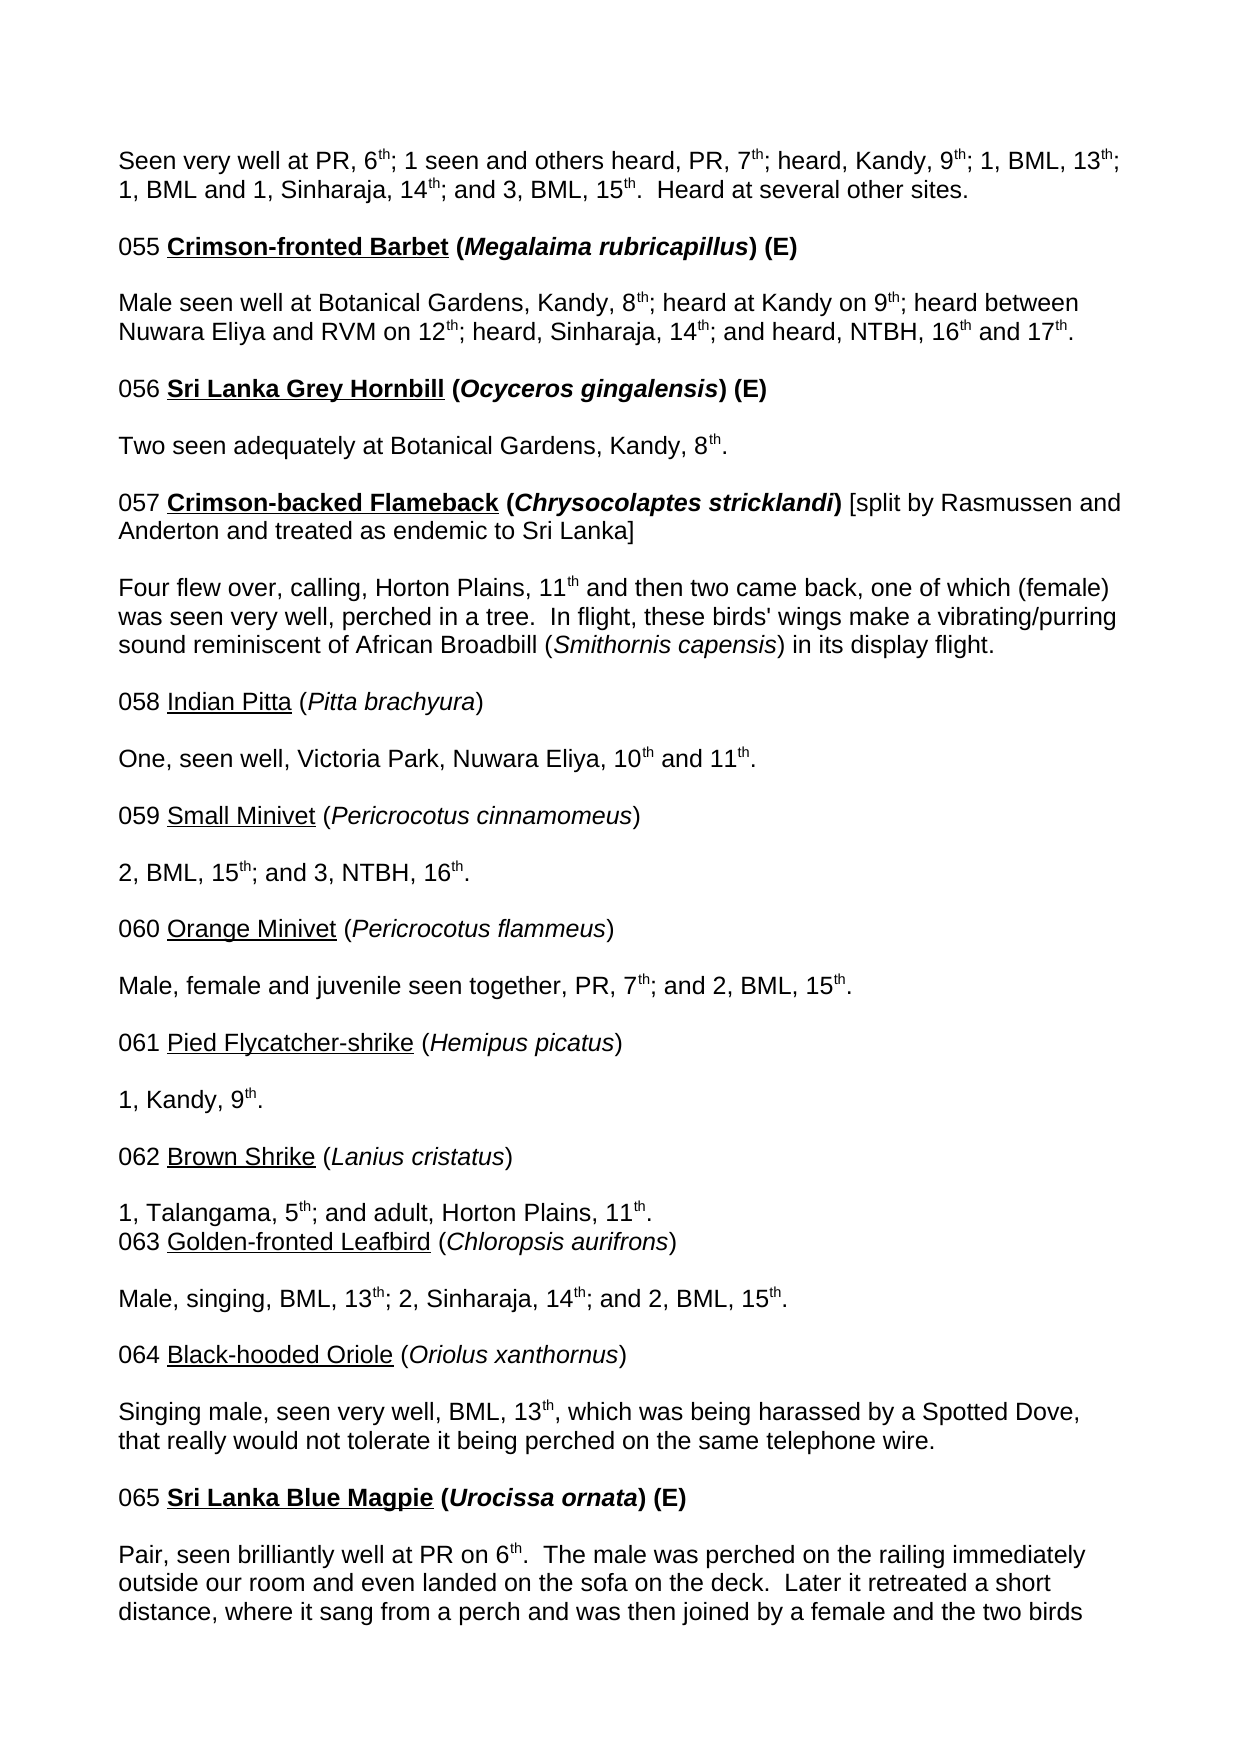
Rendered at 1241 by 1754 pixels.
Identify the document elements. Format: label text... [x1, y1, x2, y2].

text 056 Sri Lanka Grey Hornbill (Ocyceros gingalensis) (E) [118, 374, 1122, 403]
text Male, singing, BML, 13th; 2, Sinharaja, 14th; and 2, BML, 15th. [118, 1284, 1122, 1312]
text One, seen well, Victoria Park, Nuwara Eliya, 10th and 11th. [118, 744, 1122, 773]
text 057 Crimson-backed Flameback (Chrysocolaptes stricklandi) [split by Rasmussen and Anderton and treated as endemic to Sri Lanka] [118, 487, 1122, 545]
text 064 Black-hooded Oriole (Oriolus xanthornus) [118, 1341, 1122, 1369]
text 1, Kandy, 9th. [118, 1085, 1122, 1113]
text 055 Crimson-fronted Barbet (Megalaima rubricapillus) (E) [118, 232, 1122, 260]
text 059 Small Minivet (Pericrocotus cinnamomeus) [118, 801, 1122, 829]
text 058 Indian Pitta (Pitta brachyura) [118, 687, 1122, 716]
text Male, female and juvenile seen together, PR, 7th; and 2, BML, 15th. [118, 971, 1122, 1000]
text Seen very well at PR, 6th; 1 seen and others heard, PR, 7th; heard, Kandy, 9th; 1, BML, 13th; 1, BML and 1, Sinharaja, 14th; and 3, BML, 15th. Heard at several other sites. [118, 146, 1122, 204]
text 063 Golden-fronted Leafbird (Chloropsis aurifrons) [118, 1227, 1122, 1256]
text 2, BML, 15th; and 3, NTBH, 16th. [118, 858, 1122, 886]
text 062 Brown Shrike (Lanius cristatus) [118, 1141, 1122, 1170]
text Two seen adequately at Botanical Gardens, Kandy, 8th. [118, 431, 1122, 459]
text 1, Talangama, 5th; and adult, Horton Plains, 11th. [118, 1198, 1122, 1227]
text Four flew over, calling, Horton Plains, 11th and then two came back, one of which (female) was seen very well, perched in a tree. In flight, these birds' wings make a vibrating/purring sound reminiscent of African Broadbill (Smithornis capensis) in its display flight. [118, 573, 1122, 659]
text 065 Sri Lanka Blue Magpie (Urocissa ornata) (E) [118, 1483, 1122, 1512]
text 060 Orange Minivet (Pericrocotus flammeus) [118, 914, 1122, 943]
text Pair, seen brilliantly well at PR on 6th. The male was perched on the railing immediately outside our room and even landed on the sofa on the deck. Later it retreated a short distance, where it sang from a perch and was then joined by a female and the two birds [118, 1539, 1122, 1626]
text Singing male, seen very well, BML, 13th, which was being harassed by a Spotted Dove, that really would not tolerate it being perched on the same telephone wire. [118, 1397, 1122, 1455]
text 061 Pied Flycatcher-shrike (Hemipus picatus) [118, 1028, 1122, 1057]
text Male seen well at Botanical Gardens, Kandy, 8th; heard at Kandy on 9th; heard between Nuwara Eliya and RVM on 12th; heard, Sinharaja, 14th; and heard, NTBH, 16th and 17th. [118, 288, 1122, 346]
